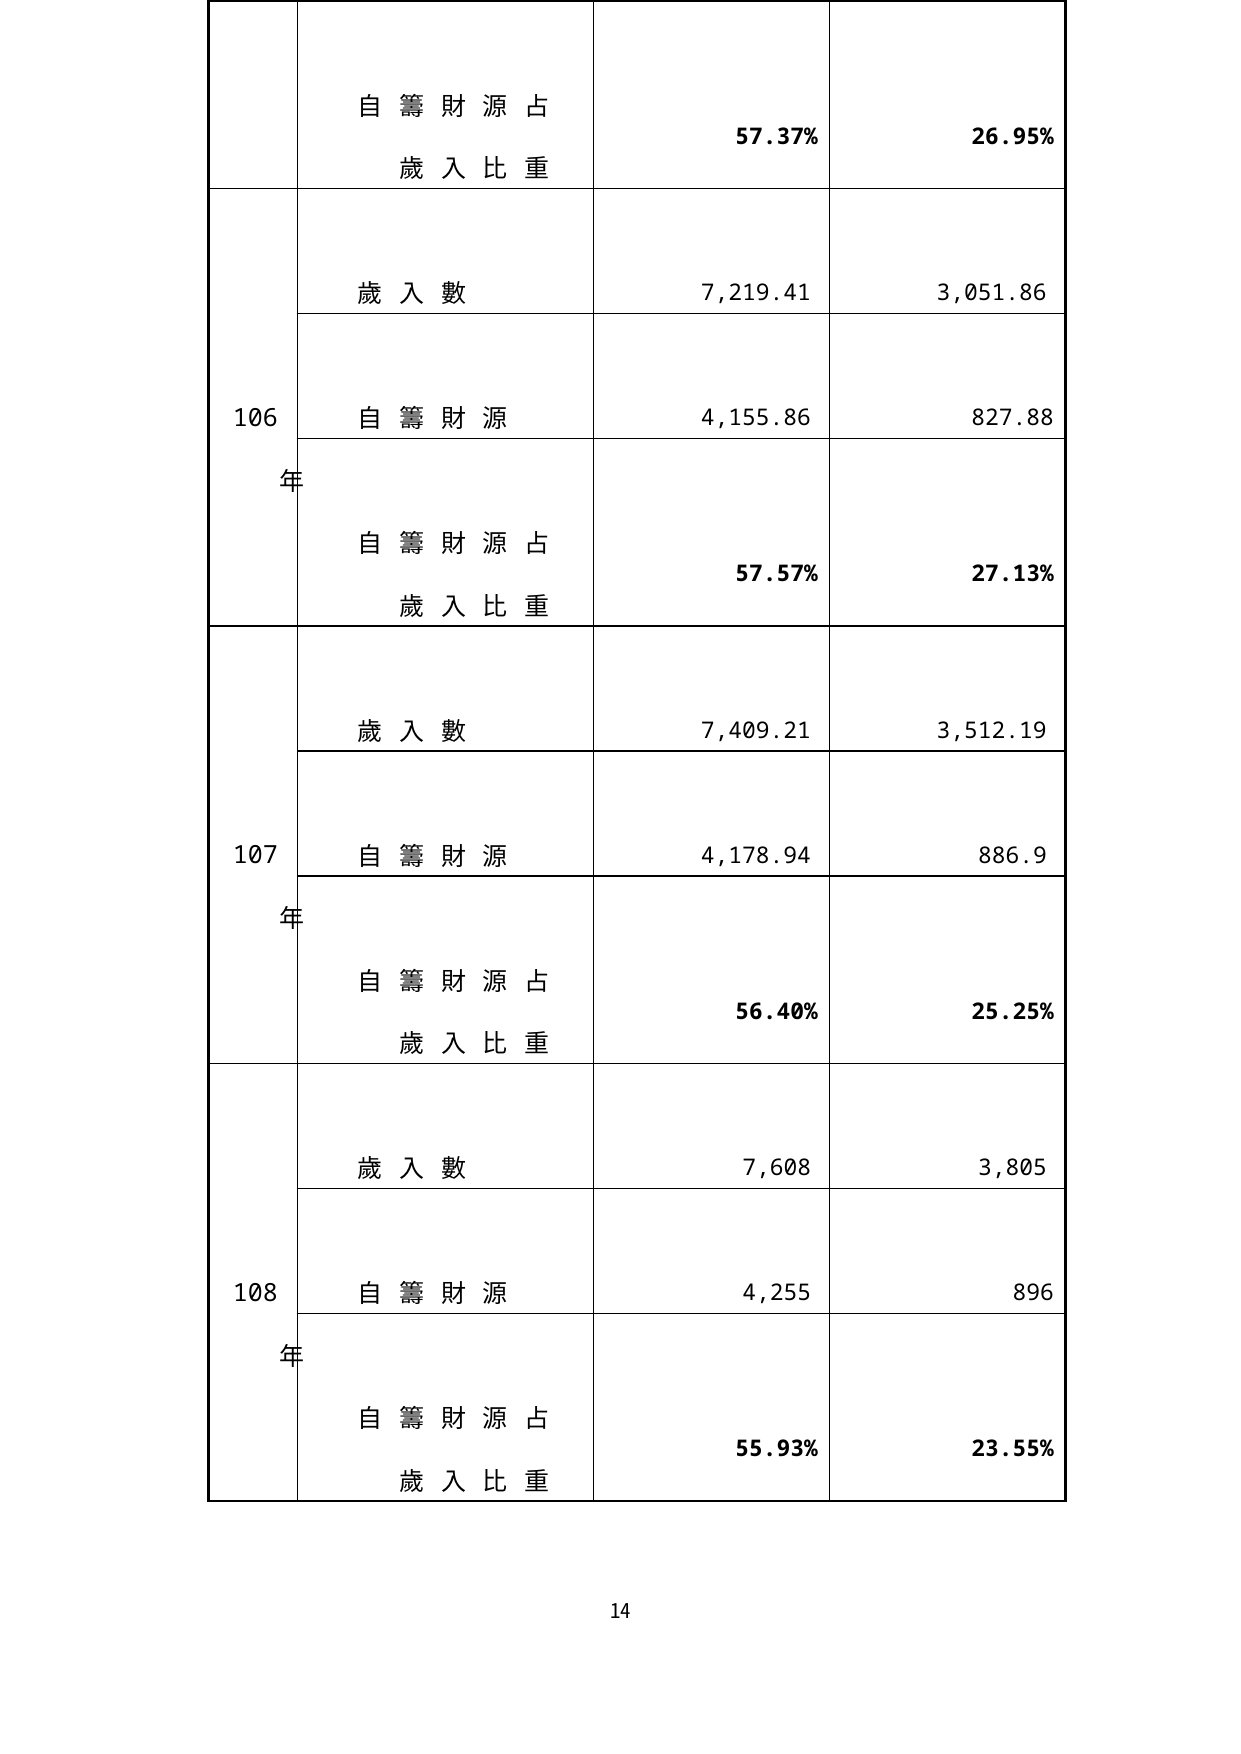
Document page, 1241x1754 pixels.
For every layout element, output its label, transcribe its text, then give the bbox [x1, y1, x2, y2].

table_cell 106年 [210, 189, 297, 625]
table_cell 7,409.21 [594, 627, 829, 750]
table_cell 自籌財源 [298, 752, 593, 875]
table_cell 歲入數 [298, 627, 593, 750]
table_cell 108年 [210, 1064, 297, 1500]
table_cell 23.55% [830, 1314, 1064, 1500]
table_cell 107年 [210, 627, 297, 1062]
table_cell 歲入數 [298, 189, 593, 312]
table_cell 55.93% [594, 1314, 829, 1500]
table_cell 自籌財源 [298, 314, 593, 437]
table_cell 3,805 [830, 1064, 1064, 1187]
table_cell 57.37% [594, 2, 829, 187]
table_cell 26.95% [830, 2, 1064, 187]
table_cell 自籌財源 [298, 1189, 593, 1312]
table_cell 827.88 [830, 314, 1064, 437]
table_cell 886.9 [830, 752, 1064, 875]
table_cell 歲入數 [298, 1064, 593, 1187]
table_cell 3,512.19 [830, 627, 1064, 750]
table_cell 7,219.41 [594, 189, 829, 312]
table_cell 27.13% [830, 439, 1064, 625]
table_cell 7,608 [594, 1064, 829, 1187]
table_cell 105年 [210, 2, 297, 187]
table_cell 自籌財源占歲入比重 [298, 877, 593, 1062]
table_cell 4,178.94 [594, 752, 829, 875]
table_cell 4,255 [594, 1189, 829, 1312]
table_cell 57.57% [594, 439, 829, 625]
table_cell 自籌財源占歲入比重 [298, 1314, 593, 1500]
table_cell 4,155.86 [594, 314, 829, 437]
table_cell 自籌財源占歲入比重 [298, 439, 593, 625]
table_cell 自籌財源占歲入比重 [298, 2, 593, 187]
table_cell 56.40% [594, 877, 829, 1062]
table_cell 25.25% [830, 877, 1064, 1062]
table_cell 896 [830, 1189, 1064, 1312]
table_cell 3,051.86 [830, 189, 1064, 312]
